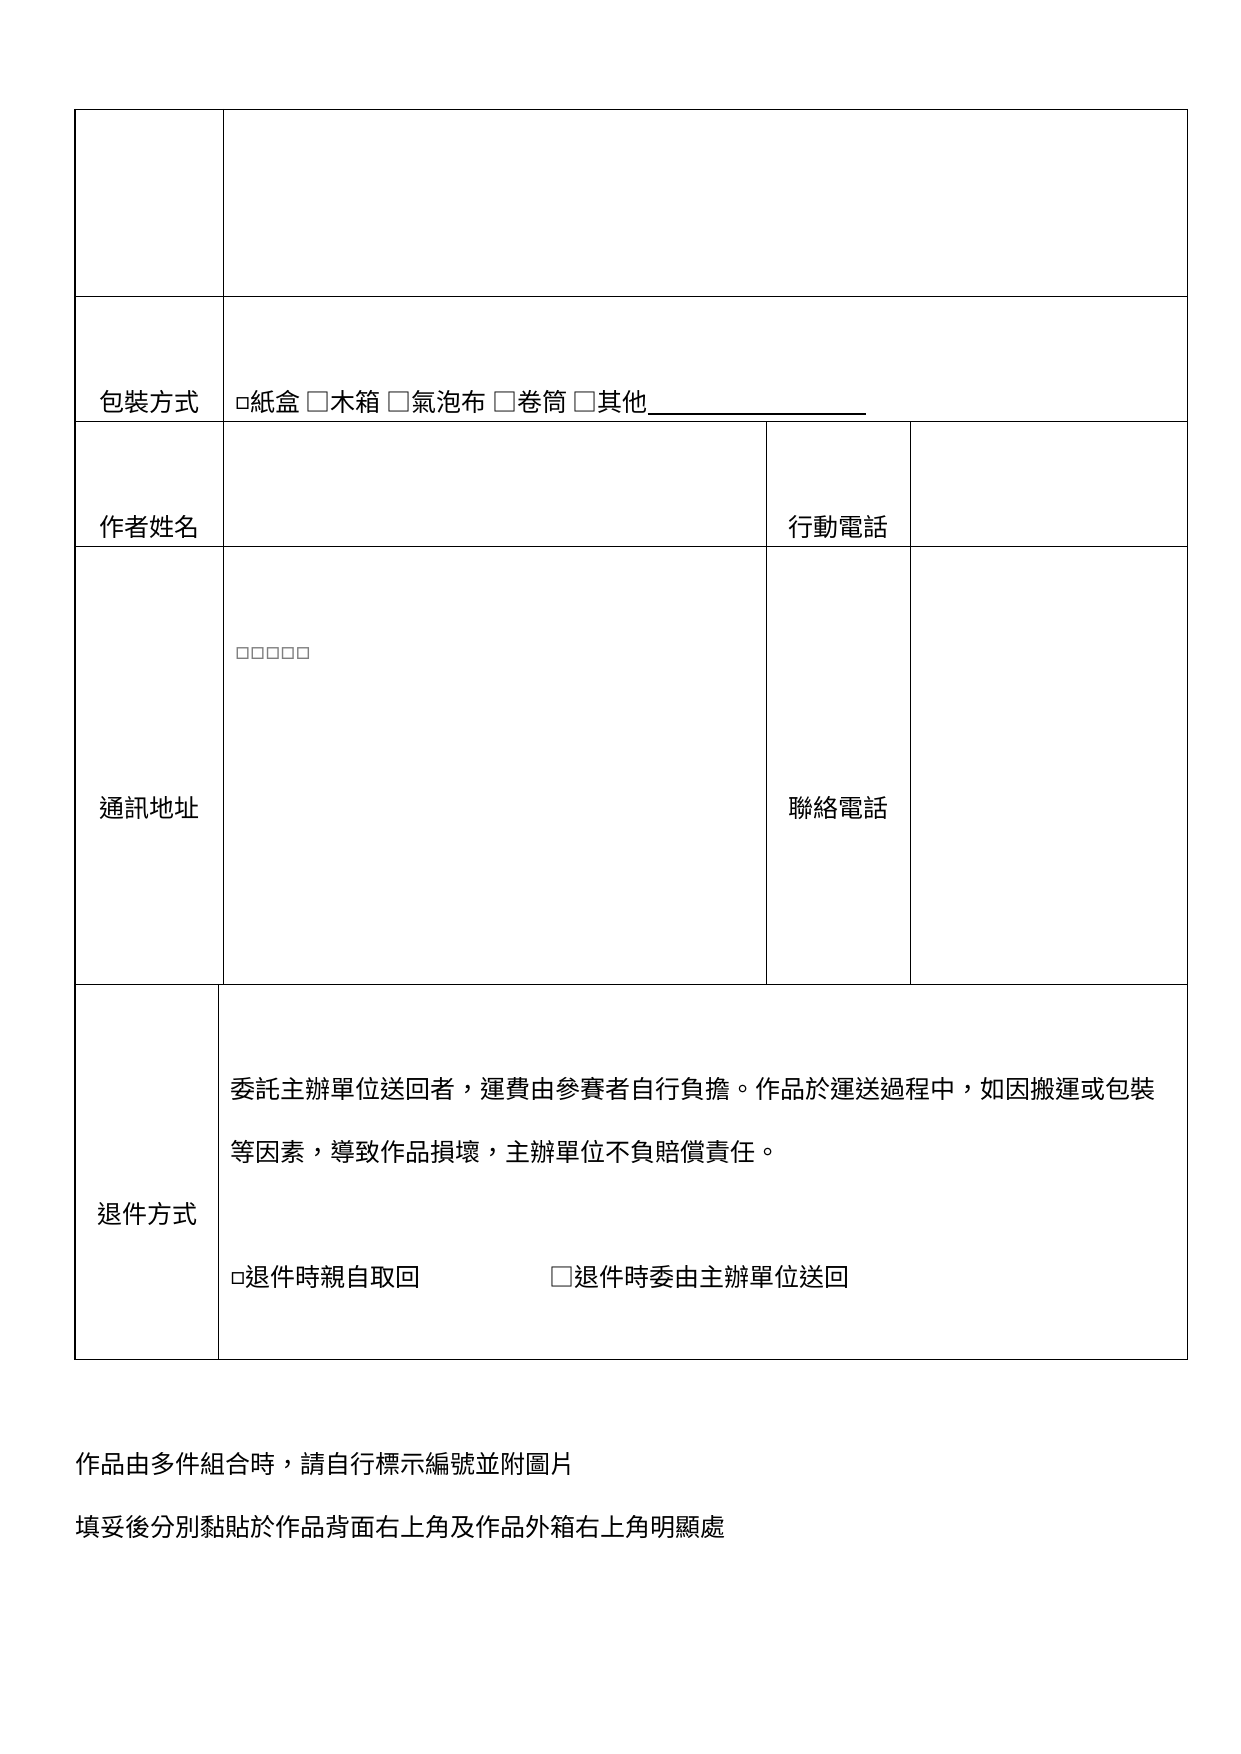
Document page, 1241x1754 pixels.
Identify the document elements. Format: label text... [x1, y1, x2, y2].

table_cell [224, 422, 766, 546]
table_cell □紙盒 □木箱 □氣泡布 □卷筒 □其他 [224, 297, 1187, 421]
table_cell 行動電話 [767, 422, 910, 546]
table_cell 退件方式 [76, 985, 218, 1359]
table_cell 委託主辦單位送回者，運費由參賽者自行負擔。作品於運送過程中，如因搬運或包裝等因素，導致作品損壞，主辦單位不負賠償責任。 □退件時親自取回 □退件時委由主辦單位送回 [219, 985, 1187, 1359]
table_cell 作者姓名 [76, 422, 223, 546]
table_cell [76, 110, 223, 296]
table_cell 包裝方式 [76, 297, 223, 421]
table_cell [224, 110, 1187, 296]
table_cell □□□□□ [224, 547, 766, 984]
text 作品由多件組合時，請自行標示編號並附圖片 [75, 1421, 1165, 1484]
table_cell [911, 547, 1187, 984]
table_cell 通訊地址 [76, 547, 223, 984]
text 填妥後分別黏貼於作品背面右上角及作品外箱右上角明顯處 [75, 1484, 1165, 1546]
table_cell [911, 422, 1187, 546]
table_cell 聯絡電話 [767, 547, 910, 984]
